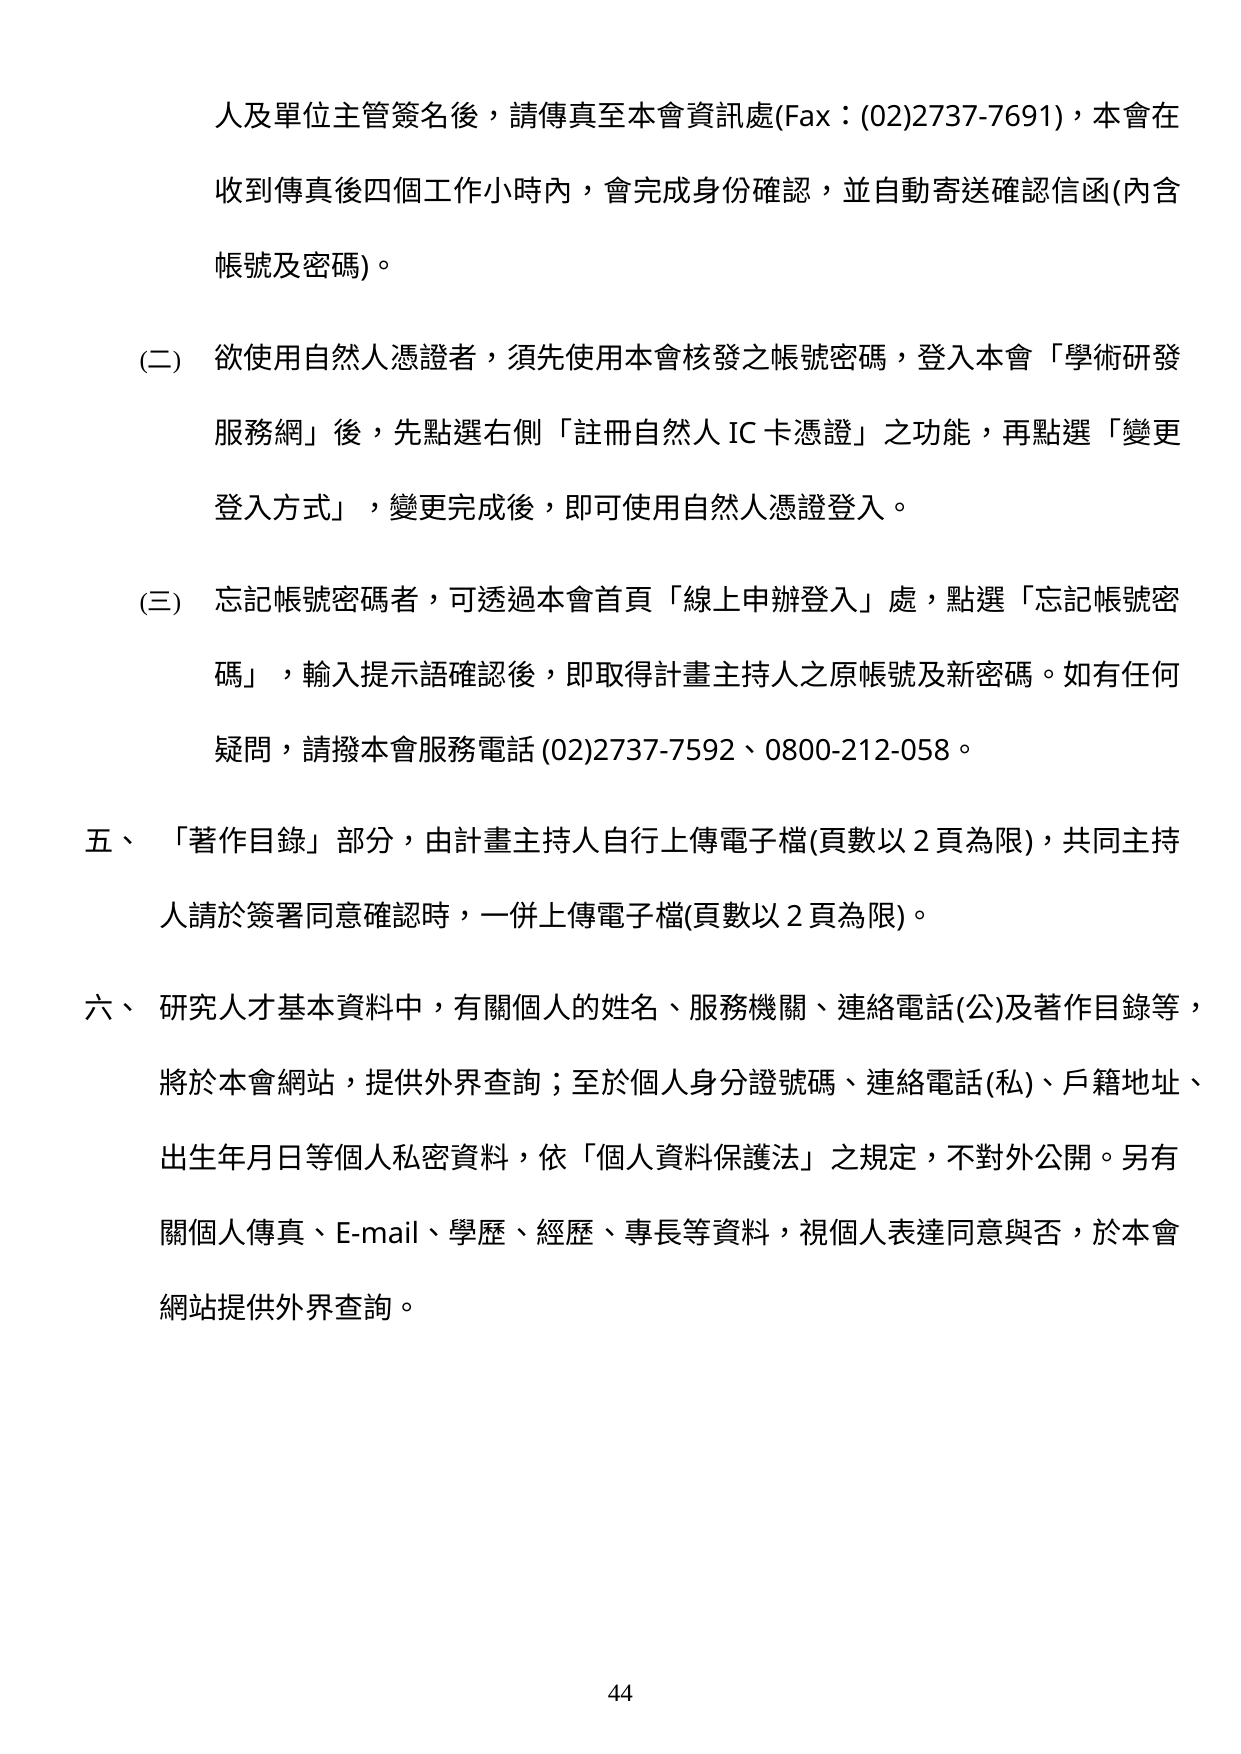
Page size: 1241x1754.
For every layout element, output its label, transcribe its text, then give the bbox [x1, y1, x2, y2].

list 「著作目錄」部分，由計畫主持人自行上傳電子檔(頁數以2頁為限)，共同主持人請於簽署同意確認時，一併上傳電子檔(頁數以2頁為限)。 [84, 802, 1181, 952]
list 研究人才基本資料中，有關個人的姓名、服務機關、連絡電話(公)及著作目錄等，將於本會網站，提供外界查詢；至於個人身分證號碼、連絡電話(私)、戶籍地址、出生年月日等個人私密資料，依「個人資料保護法」之規定，不對外公開。另有關個人傳真、E-mail、學歷、經歷、專長等資料，視個人表達同意與否，於本會網站提供外界查詢。 [84, 968, 1181, 1343]
list 人及單位主管簽名後，請傳真至本會資訊處(Fax：(02)2737-7691)，本會在收到傳真後四個工作小時內，會完成身份確認，並自動寄送確認信函(內含帳號及密碼)。 [139, 77, 1181, 302]
list 欲使用自然人憑證者，須先使用本會核發之帳號密碼，登入本會「學術研發服務網」後，先點選右側「註冊自然人IC卡憑證」之功能，再點選「變更登入方式」，變更完成後，即可使用自然人憑證登入。 [139, 318, 1181, 543]
list 忘記帳號密碼者，可透過本會首頁「線上申辦登入」處，點選「忘記帳號密碼」，輸入提示語確認後，即取得計畫主持人之原帳號及新密碼。如有任何疑問，請撥本會服務電話 (02)2737-7592、0800-212-058。 [139, 560, 1181, 785]
